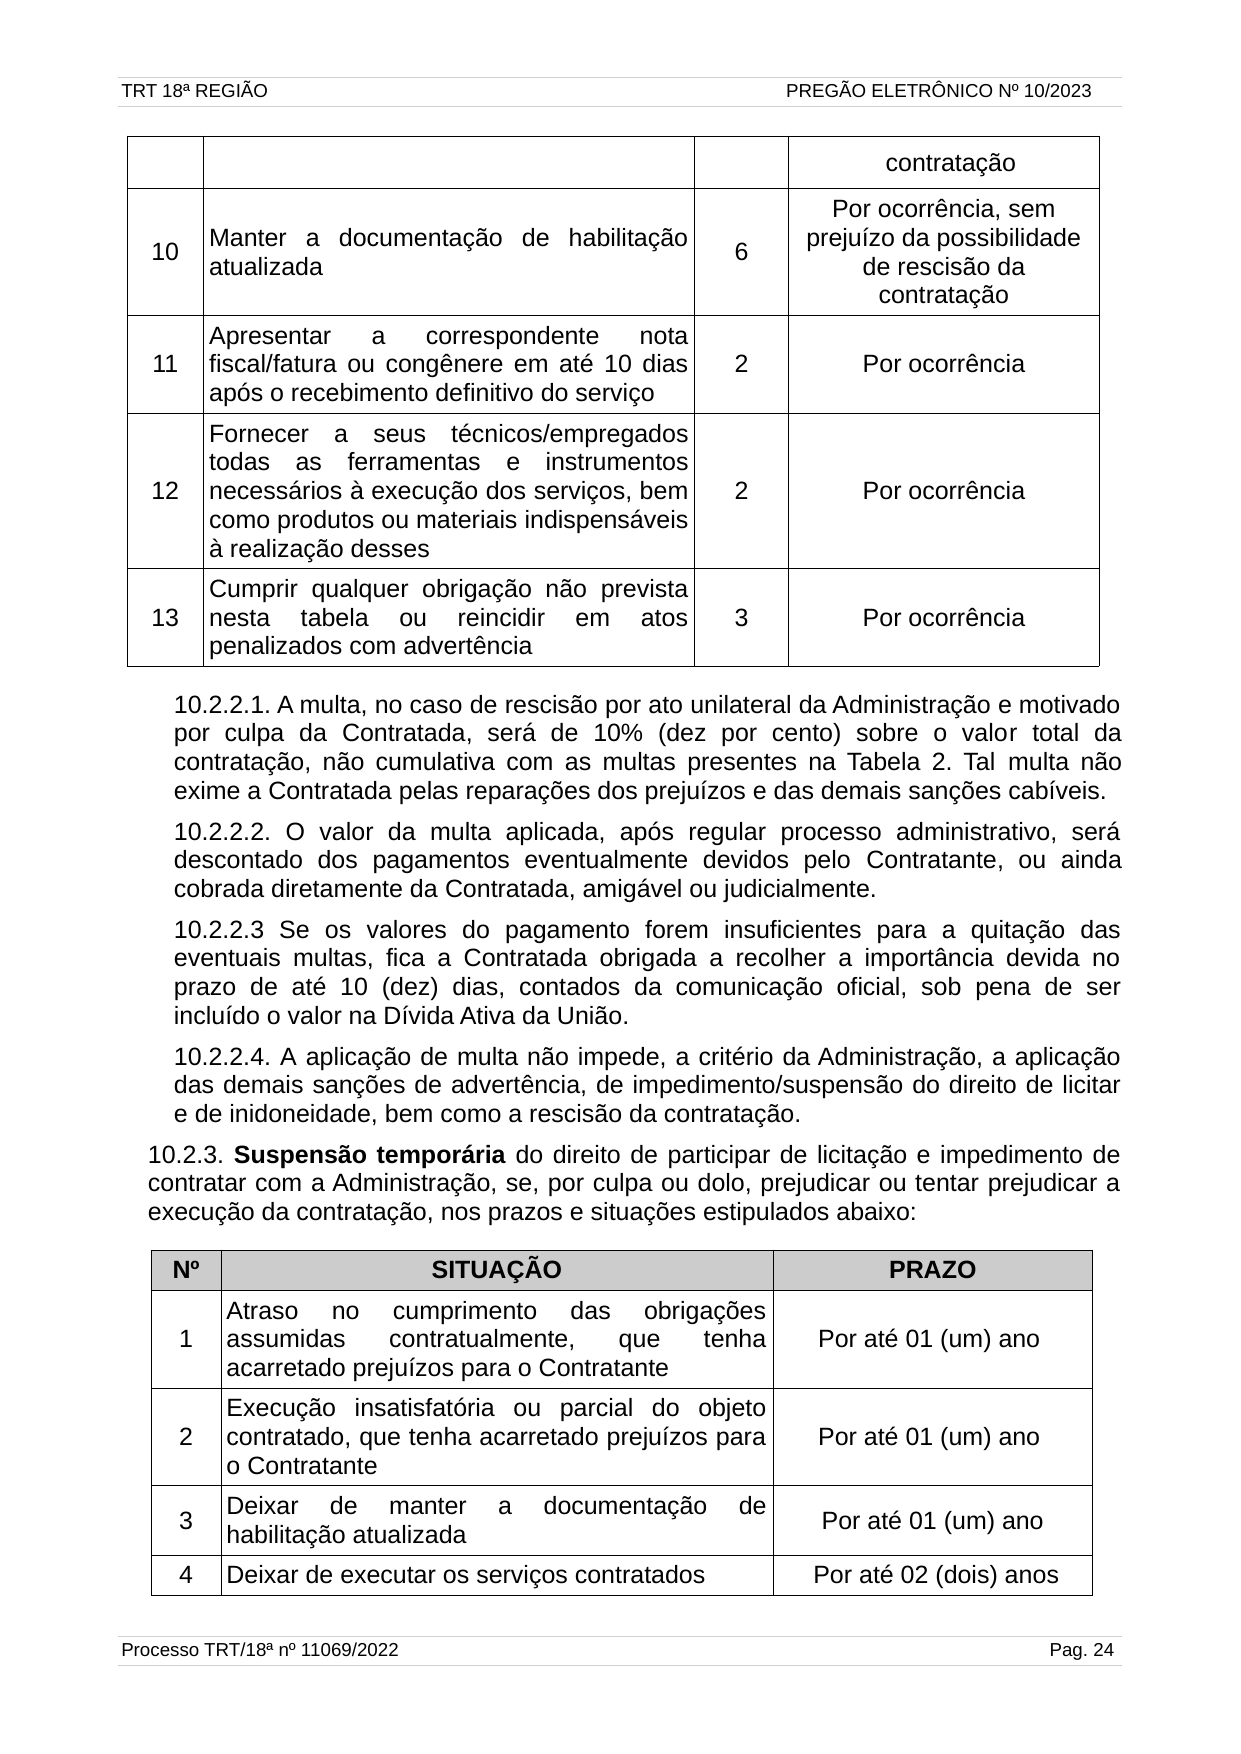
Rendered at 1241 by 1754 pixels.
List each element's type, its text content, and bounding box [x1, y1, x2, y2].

table_cell Por até 01 (um) ano [774, 1389, 1092, 1485]
table_cell 12 [128, 414, 203, 568]
table_cell Fornecer a seus técnicos/empregados todas as ferramentas e instrumentos necessários à execução dos serviços, bem como produtos ou materiais indispensáveis à realização desses [204, 414, 694, 568]
table_cell 10 [128, 189, 203, 315]
table_cell [695, 137, 788, 188]
table_cell [204, 137, 694, 188]
table_header Nº [152, 1251, 221, 1290]
table_cell Por até 01 (um) ano [774, 1291, 1092, 1388]
table_cell contratação [789, 137, 1099, 188]
table_header SITUAÇÃO [222, 1251, 773, 1290]
table_cell 2 [695, 316, 788, 413]
table_cell [128, 137, 203, 188]
table_cell 2 [695, 414, 788, 568]
table_cell Apresentar a correspondente nota fiscal/fatura ou congênere em até 10 dias após o recebimento definitivo do serviço [204, 316, 694, 413]
table_cell Por até 01 (um) ano [774, 1486, 1092, 1554]
table_cell Execução insatisfatória ou parcial do objeto contratado, que tenha acarretado prejuízos para o Contratante [222, 1389, 773, 1485]
table_cell 3 [152, 1486, 221, 1554]
text 10.2.2.3 Se os valores do pagamento forem insuficientes para a quitação das eventuais multas, fica a Contratada obrigada a recolher a importância devida no prazo de até 10 (dez) dias, contados da comunicação oficial, sob pena de ser incluído o valor na Dívida Ativa da União. [174, 914, 1122, 1029]
table_cell Por ocorrência, sem prejuízo da possibilidade de rescisão da contratação [789, 189, 1099, 315]
table_cell 13 [128, 569, 203, 666]
table_cell Por ocorrência [789, 414, 1099, 568]
text 10.2.2.1. A multa, no caso de rescisão por ato unilateral da Administração e motivado por culpa da Contratada, será de 10% (dez por cento) sobre o valor total da contratação, não cumulativa com as multas presentes na Tabela 2. Tal multa não exime a Contratada pelas reparações dos prejuízos e das demais sanções cabíveis. [174, 689, 1122, 804]
table_cell 3 [695, 569, 788, 666]
table_cell 11 [128, 316, 203, 413]
table_cell Por até 02 (dois) anos [774, 1556, 1092, 1595]
table_cell Deixar de executar os serviços contratados [222, 1556, 773, 1595]
table_cell 6 [695, 189, 788, 315]
text 10.2.2.2. O valor da multa aplicada, após regular processo administrativo, será descontado dos pagamentos eventualmente devidos pelo Contratante, ou ainda cobrada diretamente da Contratada, amigável ou judicialmente. [174, 816, 1122, 903]
table_cell Por ocorrência [789, 569, 1099, 666]
table_header PRAZO [774, 1251, 1092, 1290]
text 10.2.3. Suspensão temporária do direito de participar de licitação e impedimento de contratar com a Administração, se, por culpa ou dolo, prejudicar ou tentar prejudicar a execução da contratação, nos prazos e situações estipulados abaixo: [148, 1139, 1122, 1226]
table_cell Por ocorrência [789, 316, 1099, 413]
table_cell Atraso no cumprimento das obrigações assumidas contratualmente, que tenha acarretado prejuízos para o Contratante [222, 1291, 773, 1388]
table_cell 4 [152, 1556, 221, 1595]
table_cell Deixar de manter a documentação de habilitação atualizada [222, 1486, 773, 1554]
table_cell Cumprir qualquer obrigação não prevista nesta tabela ou reincidir em atos penalizados com advertência [204, 569, 694, 666]
table_cell 2 [152, 1389, 221, 1485]
table_cell 1 [152, 1291, 221, 1388]
text 10.2.2.4. A aplicação de multa não impede, a critério da Administração, a aplicação das demais sanções de advertência, de impedimento/suspensão do direito de licitar e de inidoneidade, bem como a rescisão da contratação. [174, 1041, 1122, 1128]
table_cell Manter a documentação de habilitação atualizada [204, 189, 694, 315]
